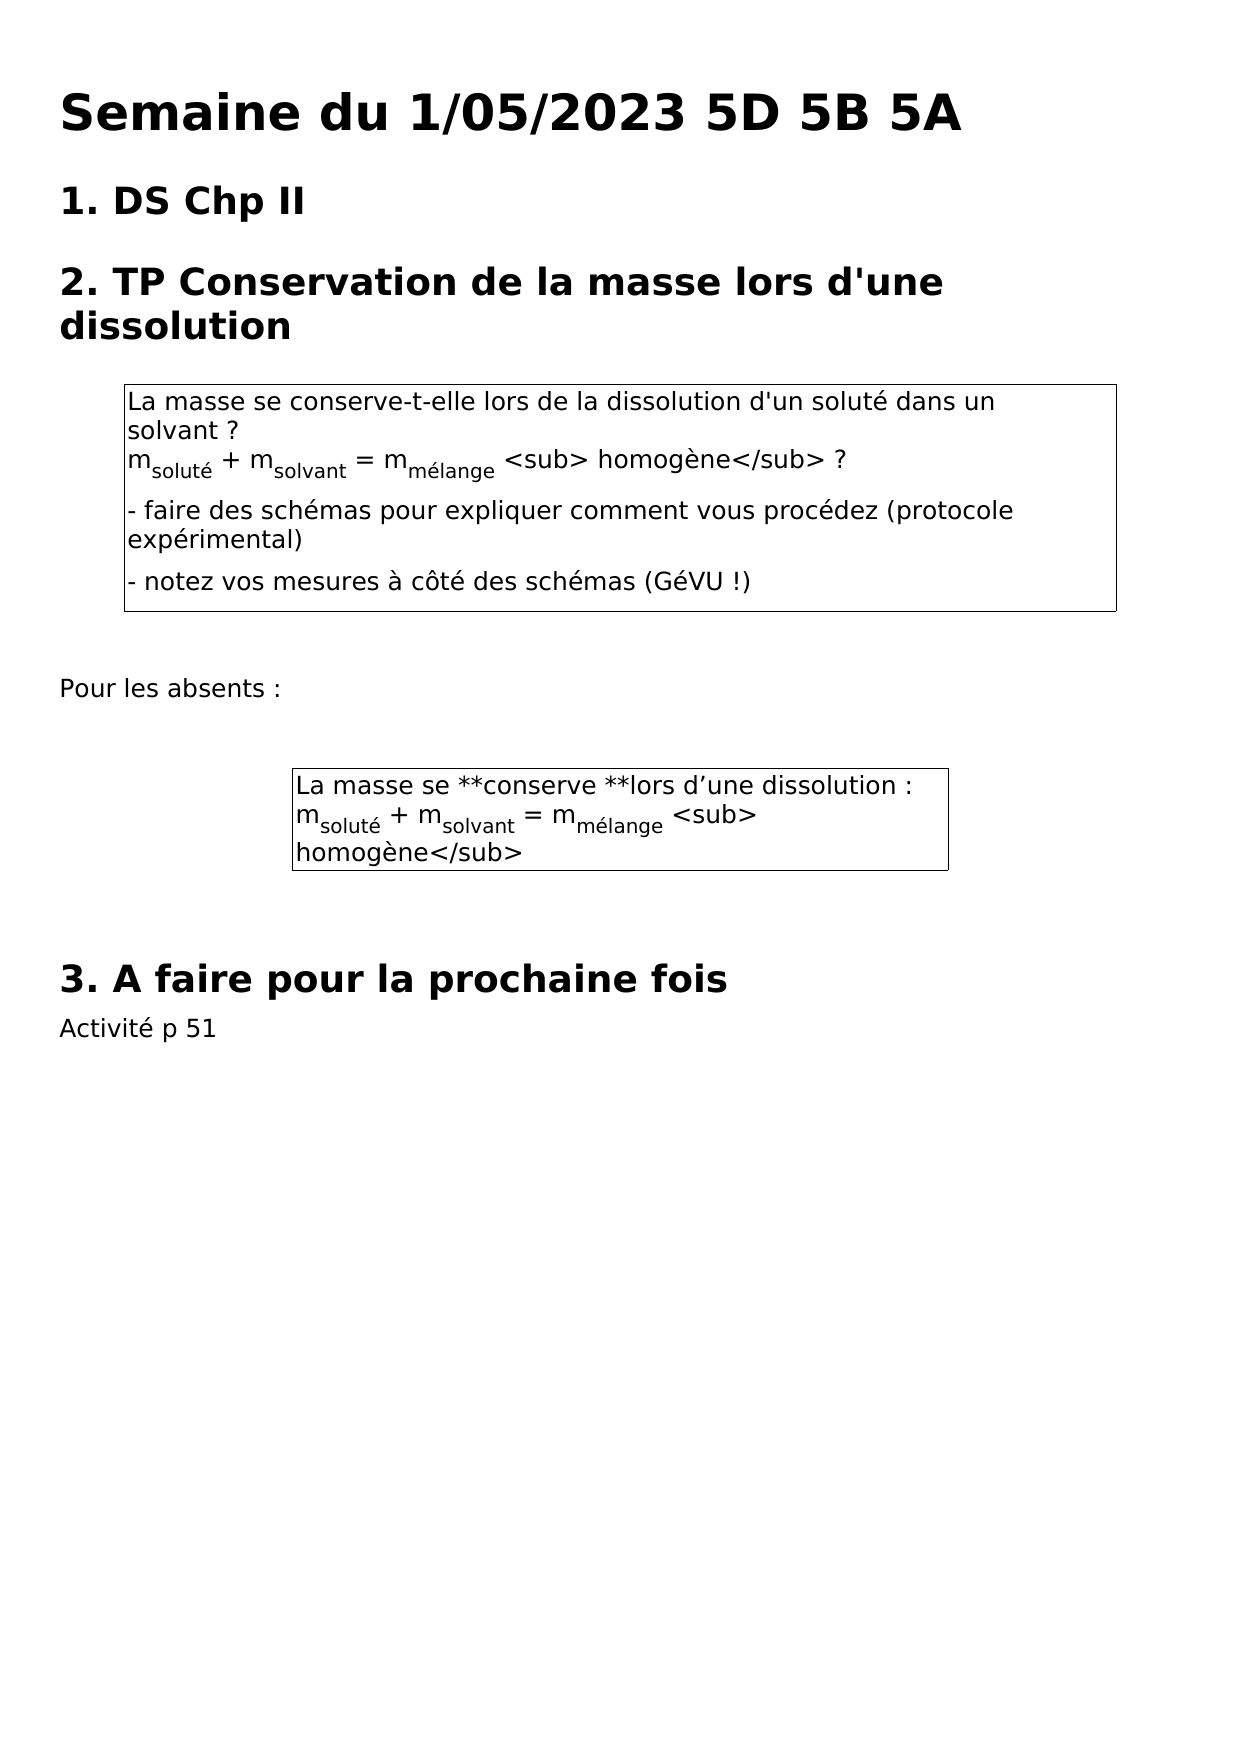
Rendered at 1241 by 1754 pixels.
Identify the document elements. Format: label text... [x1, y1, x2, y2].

subtitle 1. DS Chp II [59, 180, 1181, 223]
text Pour les absents : [59, 674, 1181, 732]
subtitle 3. A faire pour la prochaine fois [59, 958, 1181, 1001]
table_header La masse se conserve-t-elle lors de la dissolution d'un soluté dans un solvant ? msoluté + msolvant = mmélange <sub> homogène</sub> ? - faire des schémas pour expliquer comment vous procédez (protocole expérimental) - notez vos mesures à côté des schémas (GéVU !) [125, 385, 1116, 611]
text Activité p 51 [59, 1014, 1181, 1043]
table_header La masse se **conserve **lors d’une dissolution : msoluté + msolvant = mmélange <sub> homogène</sub> [293, 769, 948, 870]
subtitle Semaine du 1/05/2023 5D 5B 5A [59, 84, 1181, 142]
subtitle 2. TP Conservation de la masse lors d'une dissolution [59, 261, 1181, 348]
